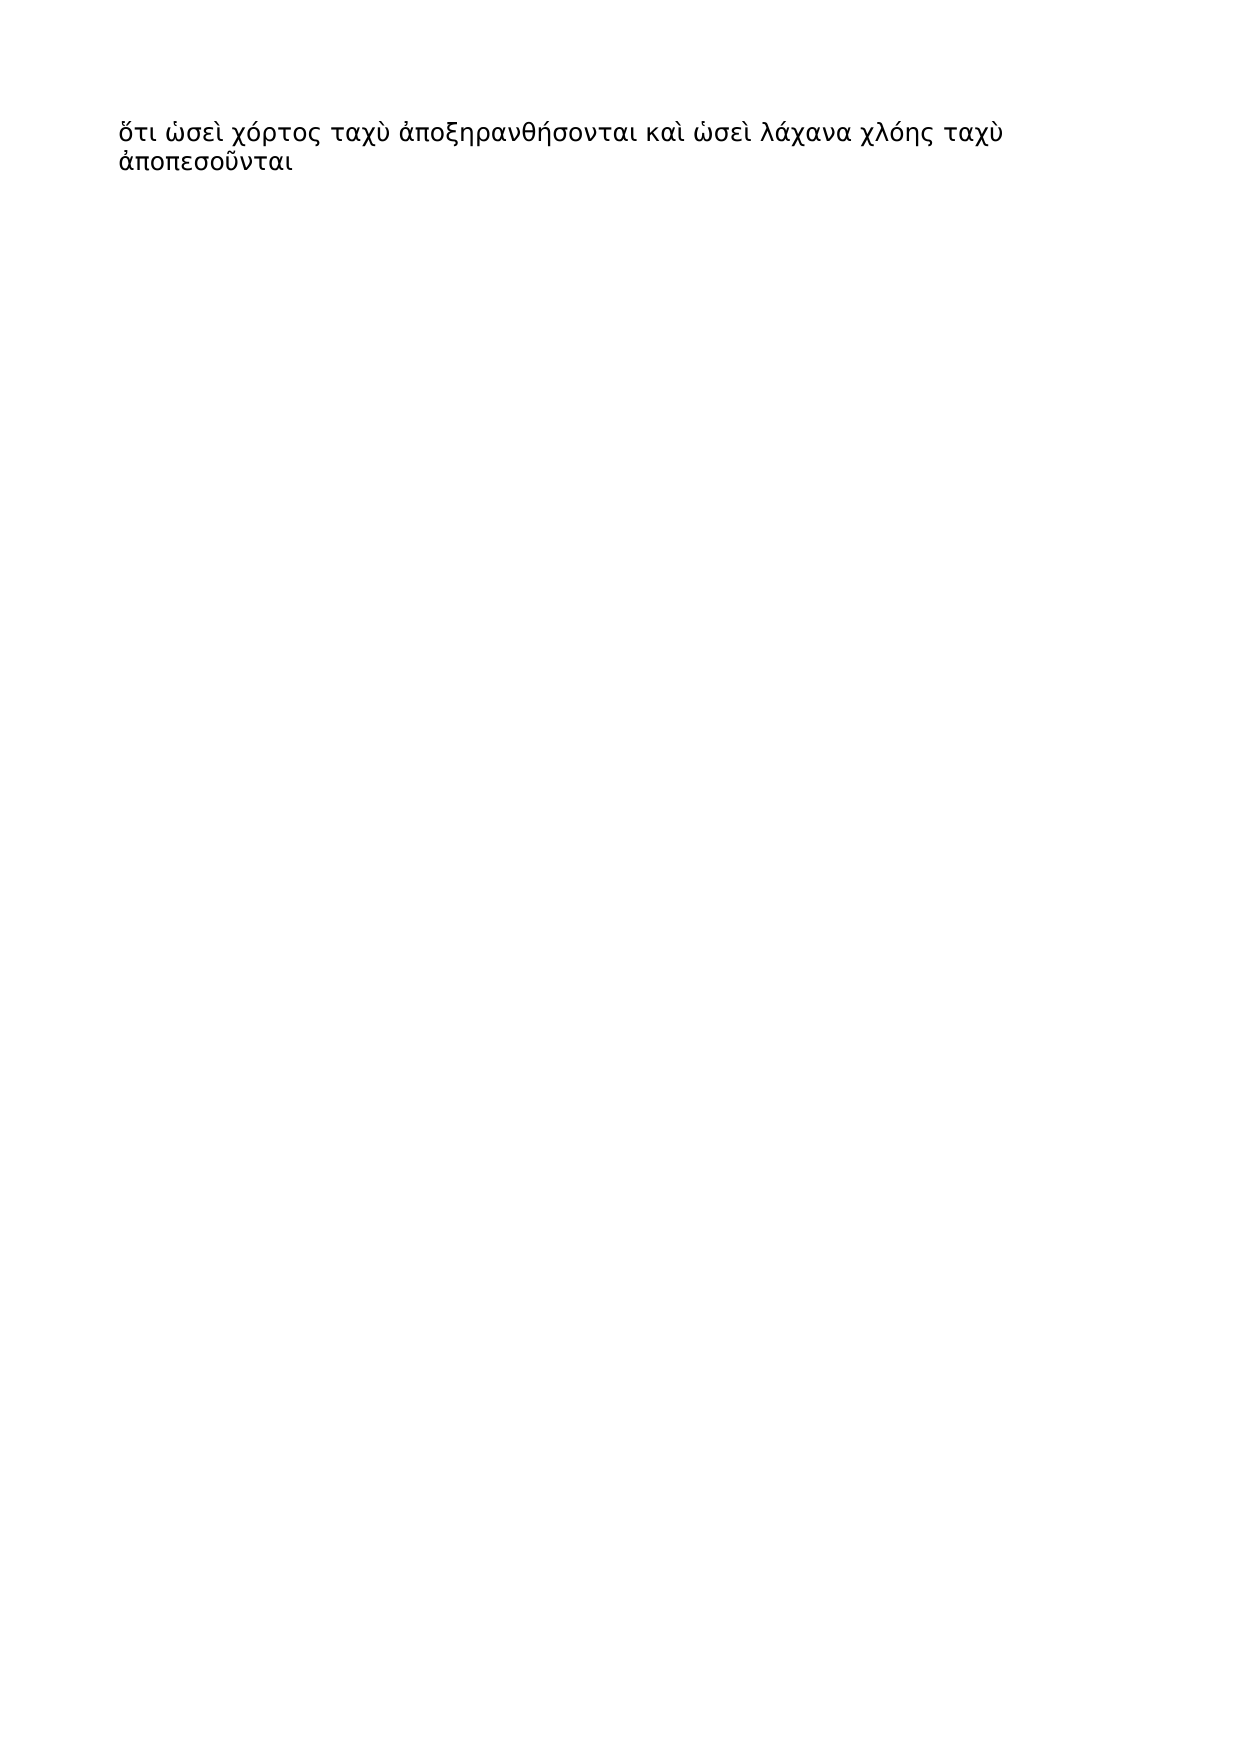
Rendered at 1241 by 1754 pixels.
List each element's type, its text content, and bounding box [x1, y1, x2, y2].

text ὅτι ὡσεὶ χόρτος ταχὺ ἀποξηρανθήσονται καὶ ὡσεὶ λάχανα χλόης ταχὺ ἀποπεσοῦνται [118, 118, 1122, 176]
